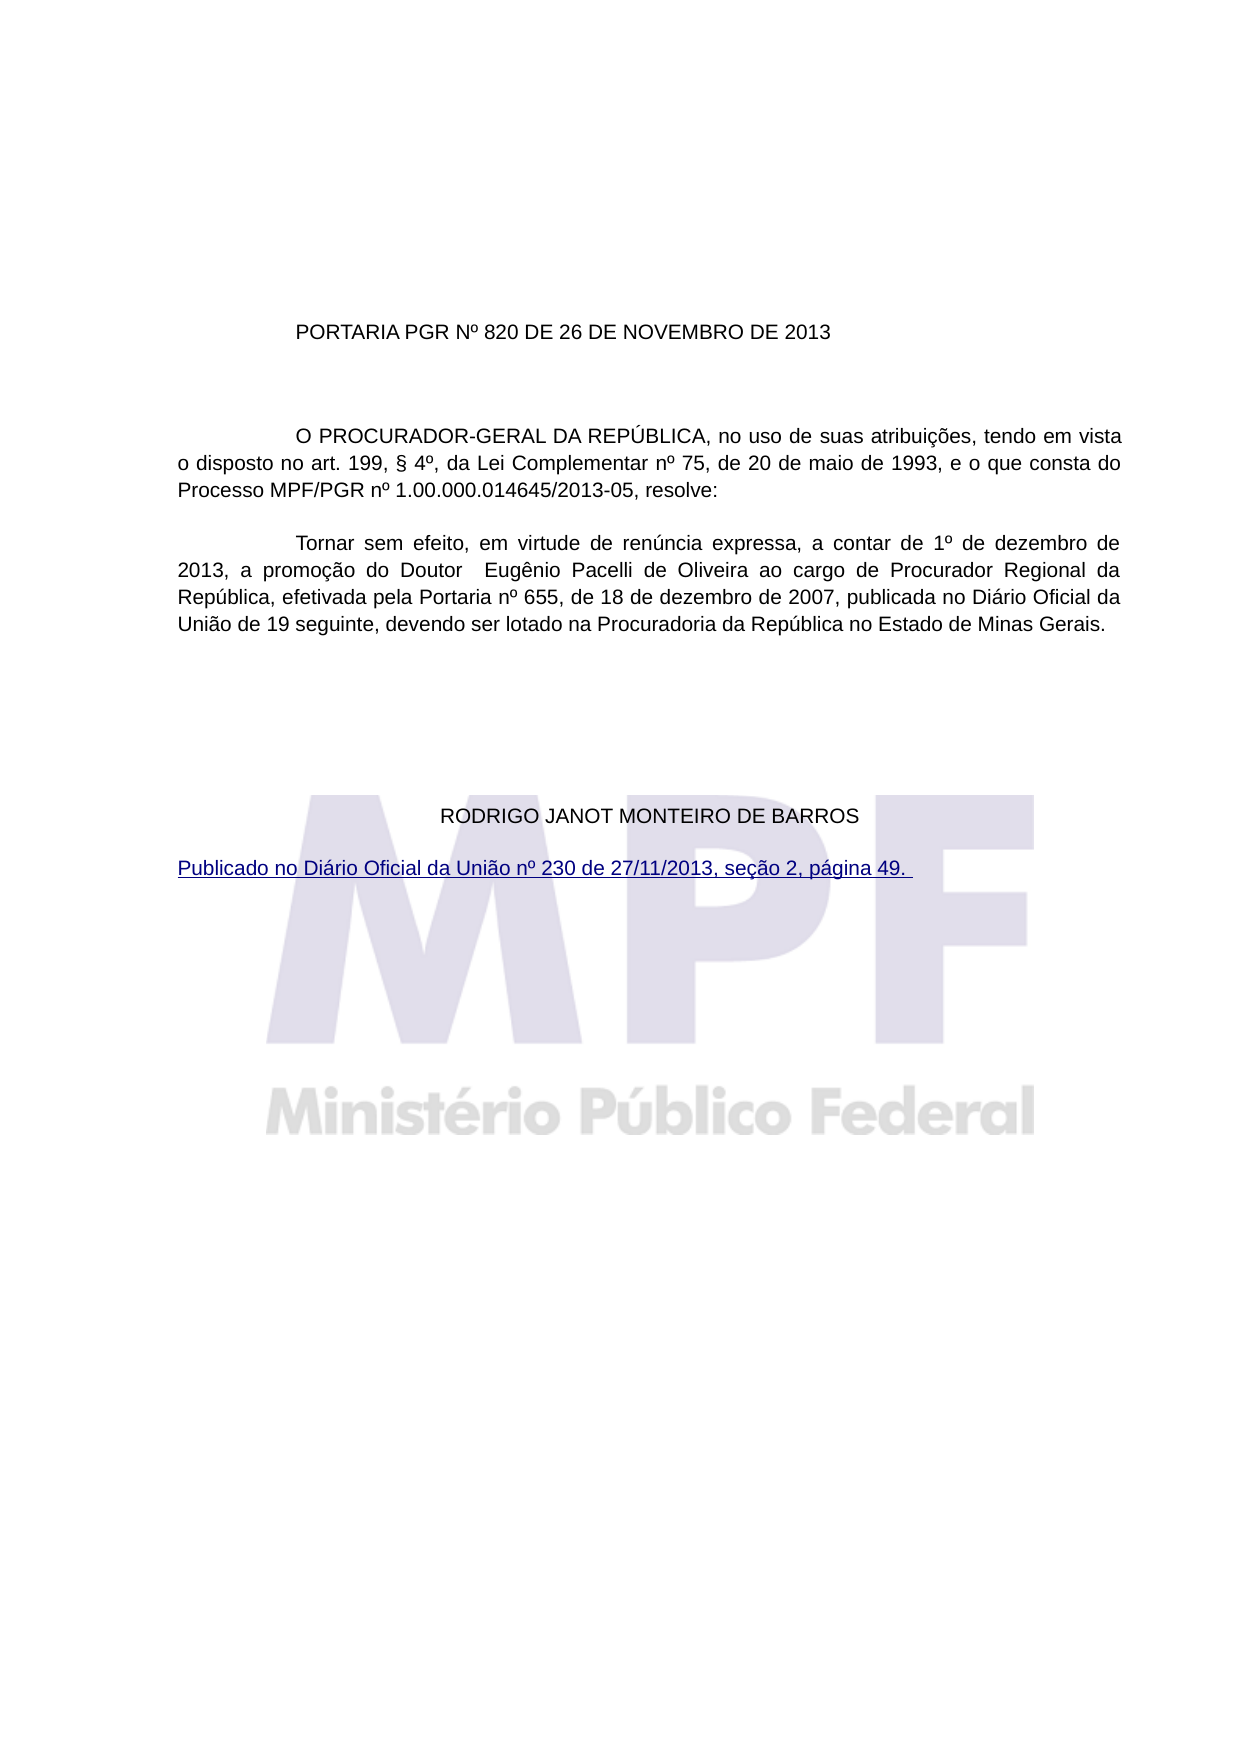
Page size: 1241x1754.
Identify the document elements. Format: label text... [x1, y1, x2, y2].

text Tornar sem efeito, em virtude de renúncia expressa, a contar de 1º de dezembro de 2013, a promoção do Doutor Eugênio Pacelli de Oliveira ao cargo de Procurador Regional da República, efetivada pela Portaria nº 655, de 18 de dezembro de 2007, publicada no Diário Oficial da União de 19 seguinte, devendo ser lotado na Procuradoria da República no Estado de Minas Gerais. [177, 528, 1122, 637]
text PORTARIA PGR Nº 820 DE 26 DE NOVEMBRO DE 2013 [177, 318, 1122, 345]
text Publicado no Diário Oficial da União nº 230 de 27/11/2013, seção 2, página 49. [177, 854, 1122, 881]
text O PROCURADOR-GERAL DA REPÚBLICA, no uso de suas atribuições, tendo em vista o disposto no art. 199, § 4º, da Lei Complementar nº 75, de 20 de maio de 1993, e o que consta do Processo MPF/PGR nº 1.00.000.014645/2013-05, resolve: [177, 422, 1122, 503]
picture [266, 881, 1034, 1136]
picture [266, 829, 1034, 854]
picture [266, 795, 1034, 802]
text RODRIGO JANOT MONTEIRO DE BARROS [177, 802, 1122, 829]
